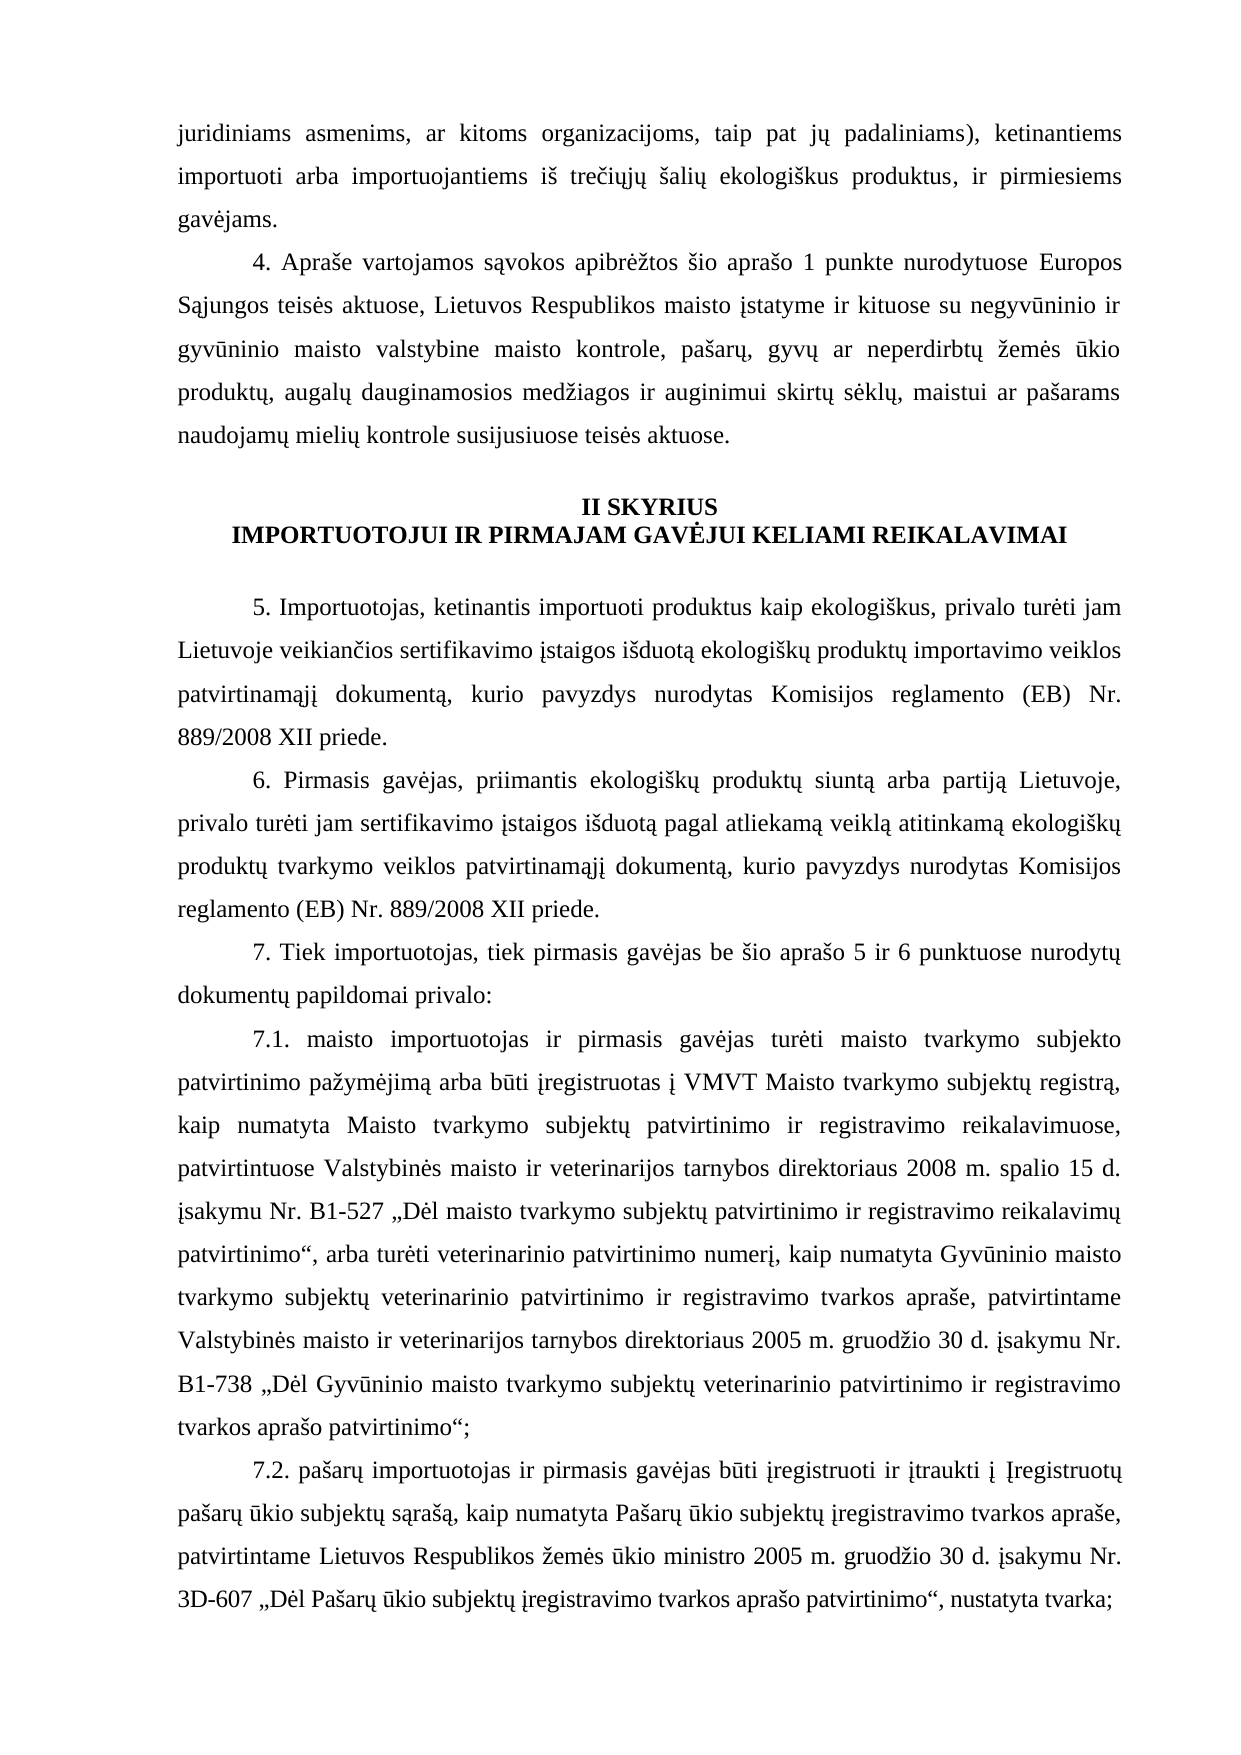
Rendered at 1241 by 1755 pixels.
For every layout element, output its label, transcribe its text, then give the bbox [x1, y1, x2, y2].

text juridiniams asmenims, ar kitoms organizacijoms, taip pat jų padaliniams), ketinantiems importuoti arba importuojantiems iš trečiųjų šalių ekologiškus produktus, ir pirmiesiems gavėjams. [177, 118, 1122, 233]
text 7. Tiek importuotojas, tiek pirmasis gavėjas be šio aprašo 5 ir 6 punktuose nurodytų dokumentų papildomai privalo: [177, 937, 1122, 1009]
text IMPORTUOTOJUI IR PIRMAJAM GAVĖJUI KELIAMI REIKALAVIMAI [177, 521, 1122, 549]
text 7.1. maisto importuotojas ir pirmasis gavėjas turėti maisto tvarkymo subjekto patvirtinimo pažymėjimą arba būti įregistruotas į VMVT Maisto tvarkymo subjektų registrą, kaip numatyta Maisto tvarkymo subjektų patvirtinimo ir registravimo reikalavimuose, patvirtintuose Valstybinės maisto ir veterinarijos tarnybos direktoriaus 2008 m. spalio 15 d. įsakymu Nr. B1-527 „Dėl maisto tvarkymo subjektų patvirtinimo ir registravimo reikalavimų patvirtinimo“, arba turėti veterinarinio patvirtinimo numerį, kaip numatyta Gyvūninio maisto tvarkymo subjektų veterinarinio patvirtinimo ir registravimo tvarkos apraše, patvirtintame Valstybinės maisto ir veterinarijos tarnybos direktoriaus 2005 m. gruodžio 30 d. įsakymu Nr. B1-738 „Dėl Gyvūninio maisto tvarkymo subjektų veterinarinio patvirtinimo ir registravimo tvarkos aprašo patvirtinimo“; [177, 1024, 1122, 1441]
text II SKYRIUS [177, 492, 1122, 521]
text 6. Pirmasis gavėjas, priimantis ekologiškų produktų siuntą arba partiją Lietuvoje, privalo turėti jam sertifikavimo įstaigos išduotą pagal atliekamą veiklą atitinkamą ekologiškų produktų tvarkymo veiklos patvirtinamąjį dokumentą, kurio pavyzdys nurodytas Komisijos reglamento (EB) Nr. 889/2008 XII priede. [177, 765, 1122, 923]
text 5. Importuotojas, ketinantis importuoti produktus kaip ekologiškus, privalo turėti jam Lietuvoje veikiančios sertifikavimo įstaigos išduotą ekologiškų produktų importavimo veiklos patvirtinamąjį dokumentą, kurio pavyzdys nurodytas Komisijos reglamento (EB) Nr. 889/2008 XII priede. [177, 592, 1122, 751]
text 7.2. pašarų importuotojas ir pirmasis gavėjas būti įregistruoti ir įtraukti į Įregistruotų pašarų ūkio subjektų sąrašą, kaip numatyta Pašarų ūkio subjektų įregistravimo tvarkos apraše, patvirtintame Lietuvos Respublikos žemės ūkio ministro 2005 m. gruodžio 30 d. įsakymu Nr. 3D-607 „Dėl Pašarų ūkio subjektų įregistravimo tvarkos aprašo patvirtinimo“, nustatyta tvarka; [177, 1455, 1122, 1613]
text 4. Apraše vartojamos sąvokos apibrėžtos šio aprašo 1 punkte nurodytuose Europos Sąjungos teisės aktuose, Lietuvos Respublikos maisto įstatyme ir kituose su negyvūninio ir gyvūninio maisto valstybine maisto kontrole, pašarų, gyvų ar neperdirbtų žemės ūkio produktų, augalų dauginamosios medžiagos ir auginimui skirtų sėklų, maistui ar pašarams naudojamų mielių kontrole susijusiuose teisės aktuose. [177, 247, 1122, 449]
